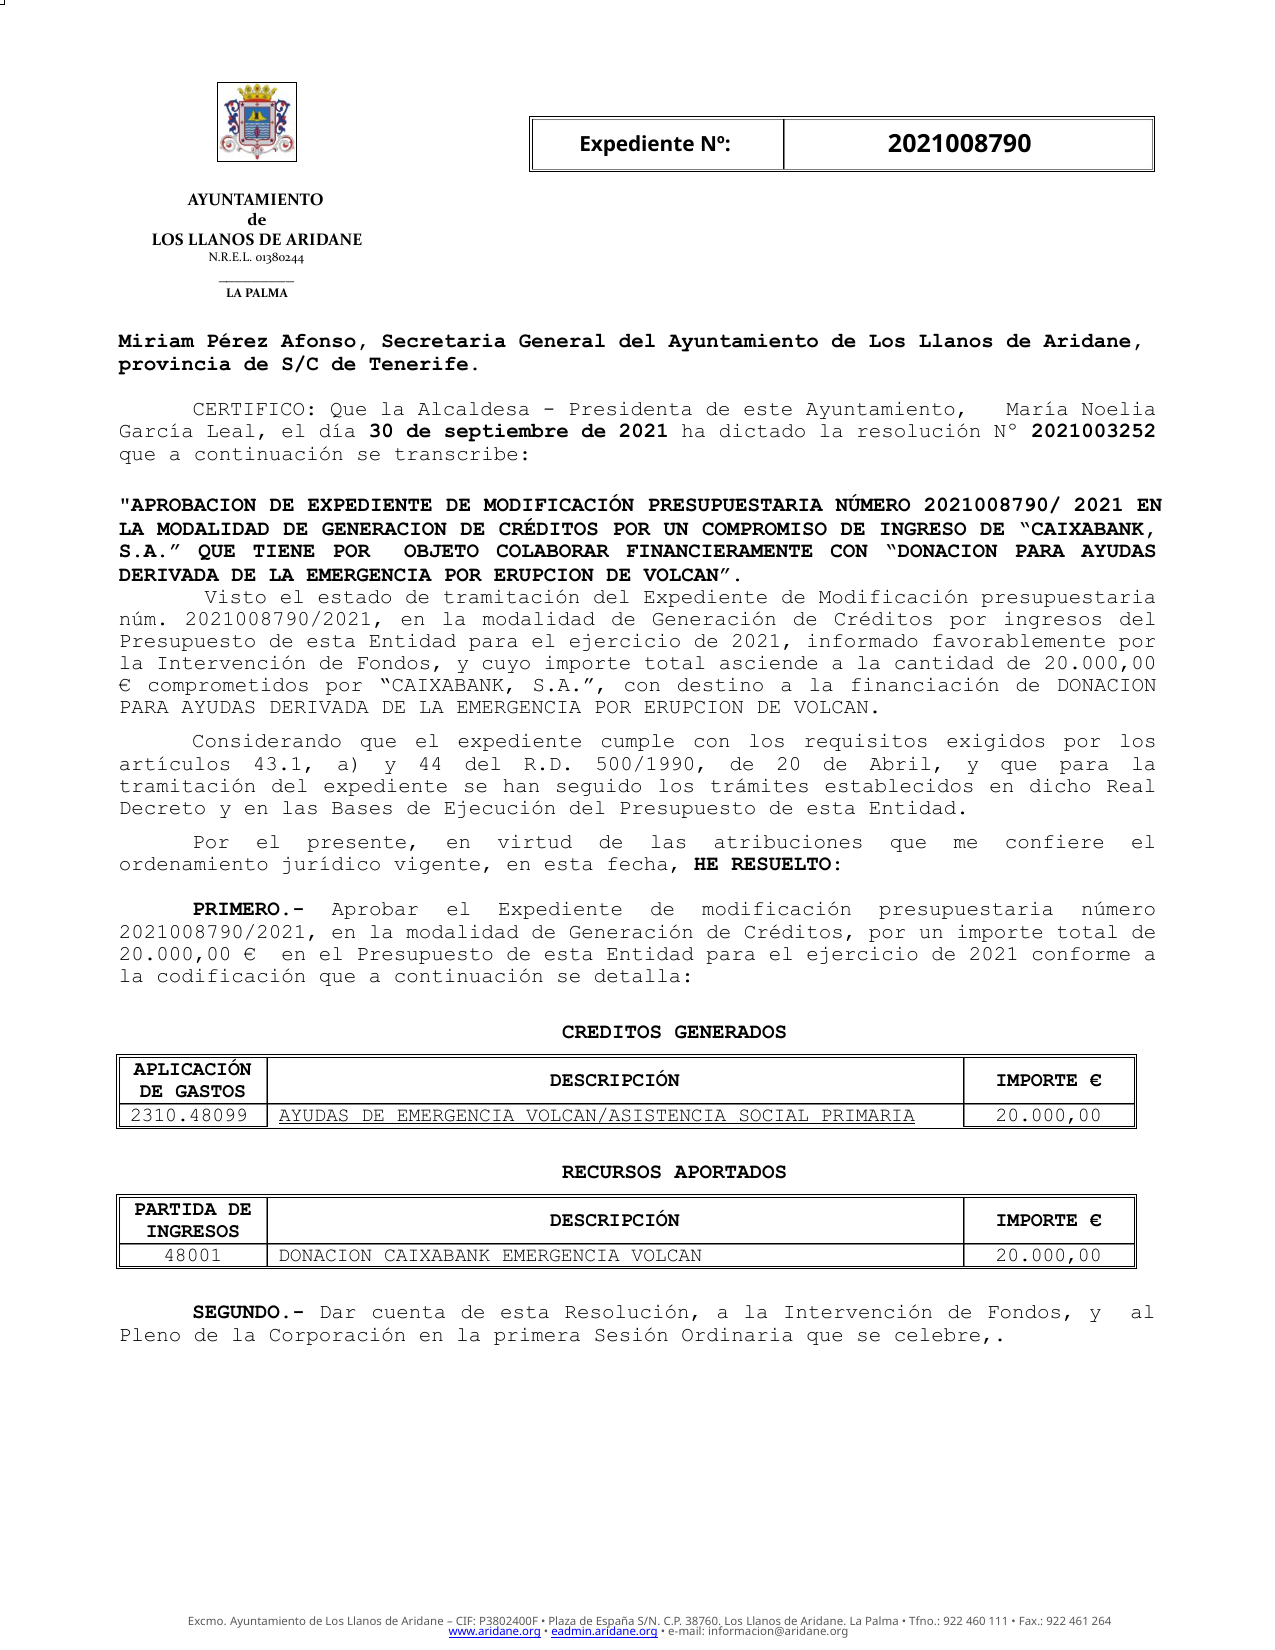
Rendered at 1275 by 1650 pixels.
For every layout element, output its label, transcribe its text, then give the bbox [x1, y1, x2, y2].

text núm. 2021008790/2021, en la modalidad de Generación de Créditos por ingresos del [118, 608, 1181, 630]
text provincia de S/C de Tenerife. [118, 352, 1168, 375]
text DE GASTOS [139, 1080, 277, 1102]
text Considerando que el expediente cumple con los requisitos exigidos por los [192, 729, 1181, 752]
text Visto el estado de tramitación del Expediente de Modificación presupuestaria [204, 584, 1181, 608]
text DESCRIPCIÓN [550, 1068, 812, 1091]
text N.R.E.L. 01380244 [208, 252, 327, 264]
text Decreto y en las Bases de Ejecución del Presupuesto de esta Entidad. [118, 797, 1181, 818]
text www.aridane.org • eadmin.aridane.org • e-mail: informacion@aridane.org [448, 1625, 851, 1638]
text 2021008790 [888, 128, 1072, 159]
text CREDITOS GENERADOS [562, 1020, 812, 1044]
text DESCRIPCIÓN [550, 1208, 706, 1231]
text SEGUNDO.- Dar cuenta de esta Resolución, a la Intervención de Fondos, y al [192, 1300, 1180, 1324]
text comprometidos por “CAIXABANK, S.A.”, con destino a la financiación de DONACION [147, 672, 1181, 696]
text que a continuación se transcribe: [118, 442, 1181, 465]
text Por el presente, en virtud de las atribuciones que me confiere el [192, 829, 1181, 853]
text 0.000,00 € en el Presupuesto de esta Entidad para el ejercicio de 2021 conforme a [156, 943, 1181, 965]
text _ [219, 267, 226, 281]
text IMPORTE € [995, 1208, 1126, 1231]
text LOS LLANOS DE ARIDANE [151, 232, 387, 249]
text DONACION CAIXABANK EMERGENCIA VOLCAN [278, 1243, 726, 1266]
text Presupuesto de esta Entidad para el ejercicio de 2021, informado favorablemente por [118, 630, 1181, 652]
text DERIVADA DE LA EMERGENCIA POR ERUPCION DE VOLCAN”. [118, 562, 1181, 586]
text Expediente Nº: [579, 131, 761, 156]
text IMPORTE € [995, 1068, 1126, 1091]
text 48001 [163, 1243, 247, 1266]
text García Leal, el día 30 de septiembre de 2021 ha dictado la resolución Nº 2021003252 [118, 420, 1181, 442]
text _ [317, 267, 327, 284]
text 20.000,00 [995, 1243, 1127, 1266]
picture [530, 117, 1154, 171]
text PRIMERO.- Aprobar el Expediente de modificación presupuestaria número [192, 897, 1181, 920]
picture [117, 1195, 1136, 1268]
text Excmo. Ayuntamiento de Los Llanos de Aridane – CIF: P3802400F • Plaza de España S/N. C.P. 38760. Los Llanos de Aridane. La Palma • Tfno.: 922 460 111 • Fax.: 922 461 264 [188, 1614, 1112, 1628]
text AYUNTAMIENTO [188, 192, 387, 208]
text de [247, 212, 387, 228]
picture [117, 1055, 1136, 1128]
text 2 [118, 943, 156, 963]
text LA MODALIDAD DE GENERACION DE CRÉDITOS POR UN COMPROMISO DE INGRESO DE “CAIXABANK, [118, 516, 1181, 540]
text artículos 43.1, a) y 44 del R.D. 500/1990, de 20 de Abril, y que para la [118, 752, 1181, 774]
text 2 [118, 919, 156, 943]
text CERTIFICO: Que la Alcaldesa - Presidenta de este Ayuntamiento, María Noelia [192, 396, 1181, 420]
text la Intervención de Fondos, y cuyo importe total asciende a la cantidad de 20.000,00 [118, 652, 1181, 672]
text APROBACION DE EXPEDIENTE DE MODIFICACIÓN PRESUPUESTARIA NÚMERO 2021008790/ 2021 EN [131, 493, 1181, 516]
text INGRESOS [146, 1220, 276, 1242]
text Pleno de la Corporación en la primera Sesión Ordinaria que se celebre,. [118, 1324, 1180, 1346]
text 2310.48099 AYUDAS DE EMERGENCIA VOLCAN/ASISTENCIA SOCIAL PRIMARIA [130, 1103, 938, 1126]
text PARA AYUDAS DERIVADA DE LA EMERGENCIA POR ERUPCION DE VOLCAN. [118, 694, 906, 718]
text 20.000,00 [995, 1103, 1127, 1126]
text ordenamiento jurídico vigente, en esta fecha, HE RESUELTO: [118, 853, 1181, 875]
text tramitación del expediente se han seguido los trámites establecidos en dicho Real [118, 774, 1181, 797]
text S.A.” QUE TIENE POR OBJETO COLABORAR FINANCIERAMENTE CON “DONACION PARA AYUDAS [118, 540, 1181, 562]
text LA PALMA [226, 287, 317, 300]
text RECURSOS APORTADOS [562, 1160, 812, 1184]
text 021008790/2021, en la modalidad de Generación de Créditos, por un importe total de [156, 920, 1181, 943]
text Miriam Pérez Afonso, Secretaria General del Ayuntamiento de Los Llanos de Aridane, [118, 328, 1168, 352]
text APLICACIÓN [134, 1057, 277, 1080]
text ________ [226, 267, 317, 284]
text PARTIDA DE [134, 1197, 276, 1220]
text la codificación que a continuación se detalla: [118, 963, 812, 987]
picture [218, 83, 296, 161]
text € [118, 672, 147, 694]
text " [118, 493, 131, 516]
